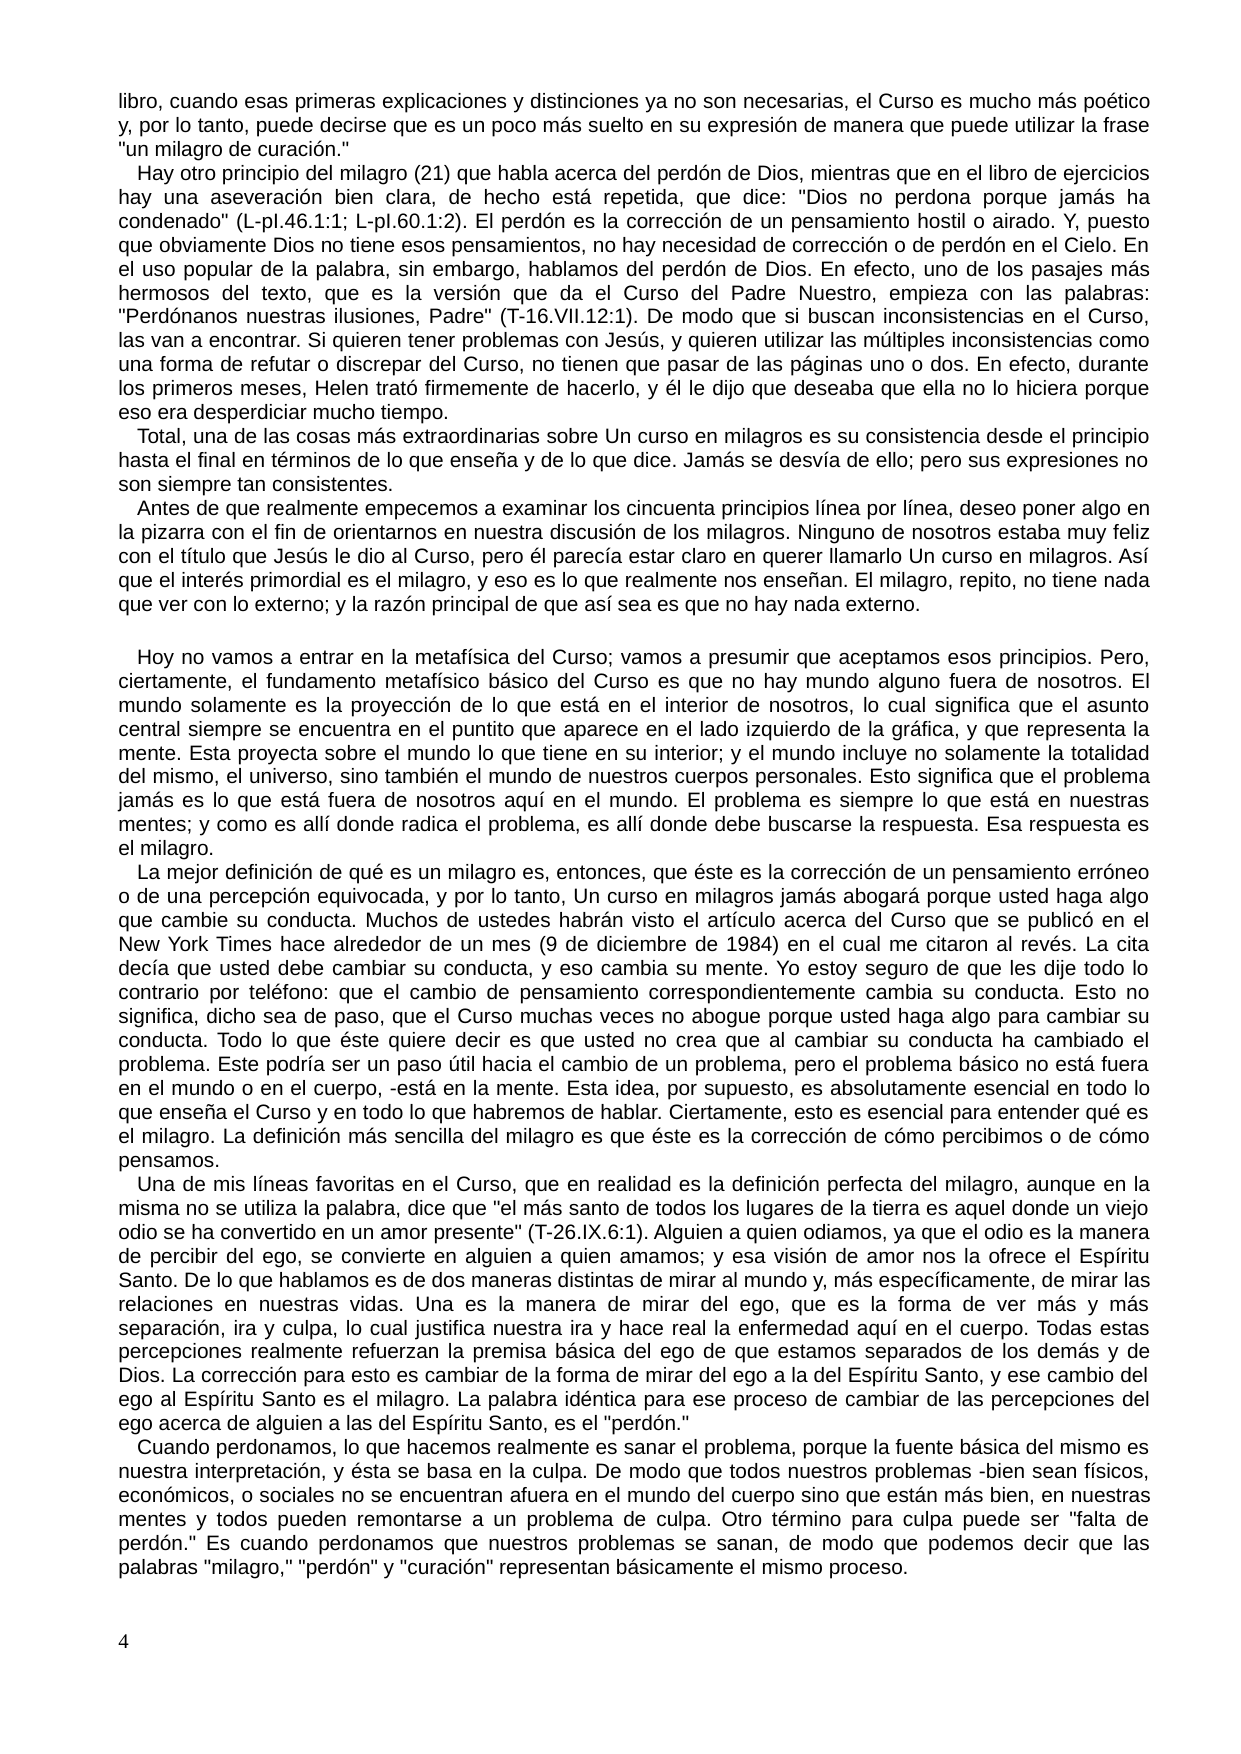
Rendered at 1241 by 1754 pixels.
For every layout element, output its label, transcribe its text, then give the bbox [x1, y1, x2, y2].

text Hoy no vamos a entrar en la metafísica del Curso; vamos a presumir que aceptamos esos principios. Pero, ciertamente, el fundamento metafísico básico del Curso es que no hay mundo alguno fuera de nosotros. El mundo solamente es la proyección de lo que está en el interior de nosotros, lo cual significa que el asunto central siempre se encuentra en el puntito que aparece en el lado izquierdo de la gráfica, y que representa la mente. Esta proyecta sobre el mundo lo que tiene en su interior; y el mundo incluye no solamente la totalidad del mismo, el universo, sino también el mundo de nuestros cuerpos personales. Esto significa que el problema jamás es lo que está fuera de nosotros aquí en el mundo. El problema es siempre lo que está en nuestras mentes; y como es allí donde radica el problema, es allí donde debe buscarse la respuesta. Esa respuesta es el milagro. [118, 644, 1152, 860]
text Antes de que realmente empecemos a examinar los cincuenta principios línea por línea, deseo poner algo en la pizarra con el fin de orientarnos en nuestra discusión de los milagros. Ninguno de nosotros estaba muy feliz con el título que Jesús le dio al Curso, pero él parecía estar claro en querer llamarlo Un curso en milagros. Así que el interés primordial es el milagro, y eso es lo que realmente nos enseñan. El milagro, repito, no tiene nada que ver con lo externo; y la razón principal de que así sea es que no hay nada externo. [118, 496, 1152, 616]
text Hay otro principio del milagro (21) que habla acerca del perdón de Dios, mientras que en el libro de ejercicios hay una aseveración bien clara, de hecho está repetida, que dice: "Dios no perdona porque jamás ha condenado" (L-pI.46.1:1; L-pI.60.1:2). El perdón es la corrección de un pensamiento hostil o airado. Y, puesto que obviamente Dios no tiene esos pensamientos, no hay necesidad de corrección o de perdón en el Cielo. En el uso popular de la palabra, sin embargo, hablamos del perdón de Dios. En efecto, uno de los pasajes más hermosos del texto, que es la versión que da el Curso del Padre Nuestro, empieza con las palabras: "Perdónanos nuestras ilusiones, Padre" (T-16.VII.12:1). De modo que si buscan inconsistencias en el Curso, las van a encontrar. Si quieren tener problemas con Jesús, y quieren utilizar las múltiples inconsistencias como una forma de refutar o discrepar del Curso, no tienen que pasar de las páginas uno o dos. En efecto, durante los primeros meses, Helen trató firmemente de hacerlo, y él le dijo que deseaba que ella no lo hiciera porque eso era desperdiciar mucho tiempo. [118, 161, 1152, 424]
text Total, una de las cosas más extraordinarias sobre Un curso en milagros es su consistencia desde el principio hasta el final en términos de lo que enseña y de lo que dice. Jamás se desvía de ello; pero sus expresiones no son siempre tan consistentes. [118, 424, 1152, 496]
text Cuando perdonamos, lo que hacemos realmente es sanar el problema, porque la fuente básica del mismo es nuestra interpretación, y ésta se basa en la culpa. De modo que todos nuestros problemas -bien sean físicos, económicos, o sociales­ no se encuentran afuera en el mundo del cuerpo sino que están más bien, en nuestras mentes y todos pueden remontarse a un problema de culpa. Otro término para culpa puede ser "falta de perdón." Es cuando perdonamos que nuestros problemas se sanan, de modo que podemos decir que las palabras "milagro," "perdón" y "curación" representan básicamente el mismo proceso. [118, 1435, 1152, 1579]
text libro, cuando esas primeras explicaciones y distinciones ya no son necesarias, el Curso es mucho más poético y, por lo tanto, puede decirse que es un poco más suelto en su expresión de manera que puede utilizar la frase "un milagro de curación." [118, 89, 1152, 161]
text La mejor definición de qué es un milagro es, entonces, que éste es la corrección de un pensamiento erróneo o de una percepción equivocada, y por lo tanto, Un curso en milagros jamás abogará porque usted haga algo que cambie su conducta. Muchos de ustedes habrán visto el artículo acerca del Curso que se publicó en el New York Times hace alrededor de un mes (9 de diciembre de 1984) en el cual me citaron al revés. La cita decía que usted debe cambiar su conducta, y eso cambia su mente. Yo estoy seguro de que les dije todo lo contrario por teléfono: que el cambio de pensamiento correspondientemente cambia su conducta. Esto no significa, dicho sea de paso, que el Curso muchas veces no abogue porque usted haga algo para cambiar su conducta. Todo lo que éste quiere decir es que usted no crea que al cambiar su conducta ha cambiado el problema. Este podría ser un paso útil hacia el cambio de un problema, pero el problema básico no está fuera en el mundo o en el cuerpo, -está en la mente. Esta idea, por supuesto, es absolutamente esencial en todo lo que enseña el Curso y en todo lo que habremos de hablar. Ciertamente, esto es esencial para entender qué es el milagro. La definición más sencilla del milagro es que éste es la corrección de cómo percibimos o de cómo pensamos. [118, 860, 1152, 1172]
text Una de mis líneas favoritas en el Curso, que en realidad es la definición perfecta del milagro, aunque en la misma no se utiliza la palabra, dice que "el más santo de todos los lugares de la tierra es aquel donde un viejo odio se ha convertido en un amor presente" (T-26.IX.6:1). Alguien a quien odiamos, ya que el odio es la manera de percibir del ego, se convierte en alguien a quien amamos; y esa visión de amor nos la ofrece el Espíritu Santo. De lo que hablamos es de dos maneras distintas de mirar al mundo y, más específicamente, de mirar las relaciones en nuestras vidas. Una es la manera de mirar del ego, que es la forma de ver más y más separación, ira y culpa, lo cual justifica nuestra ira y hace real la enfermedad aquí en el cuerpo. Todas estas percepciones realmente refuerzan la premisa básica del ego de que estamos separados de los demás y de Dios. La corrección para esto es cambiar de la forma de mirar del ego a la del Espíritu Santo, y ese cambio del ego al Espíritu Santo es el milagro. La palabra idéntica para ese proceso de cambiar de las percepciones del ego acerca de alguien a las del Espíritu Santo, es el "perdón." [118, 1172, 1152, 1435]
